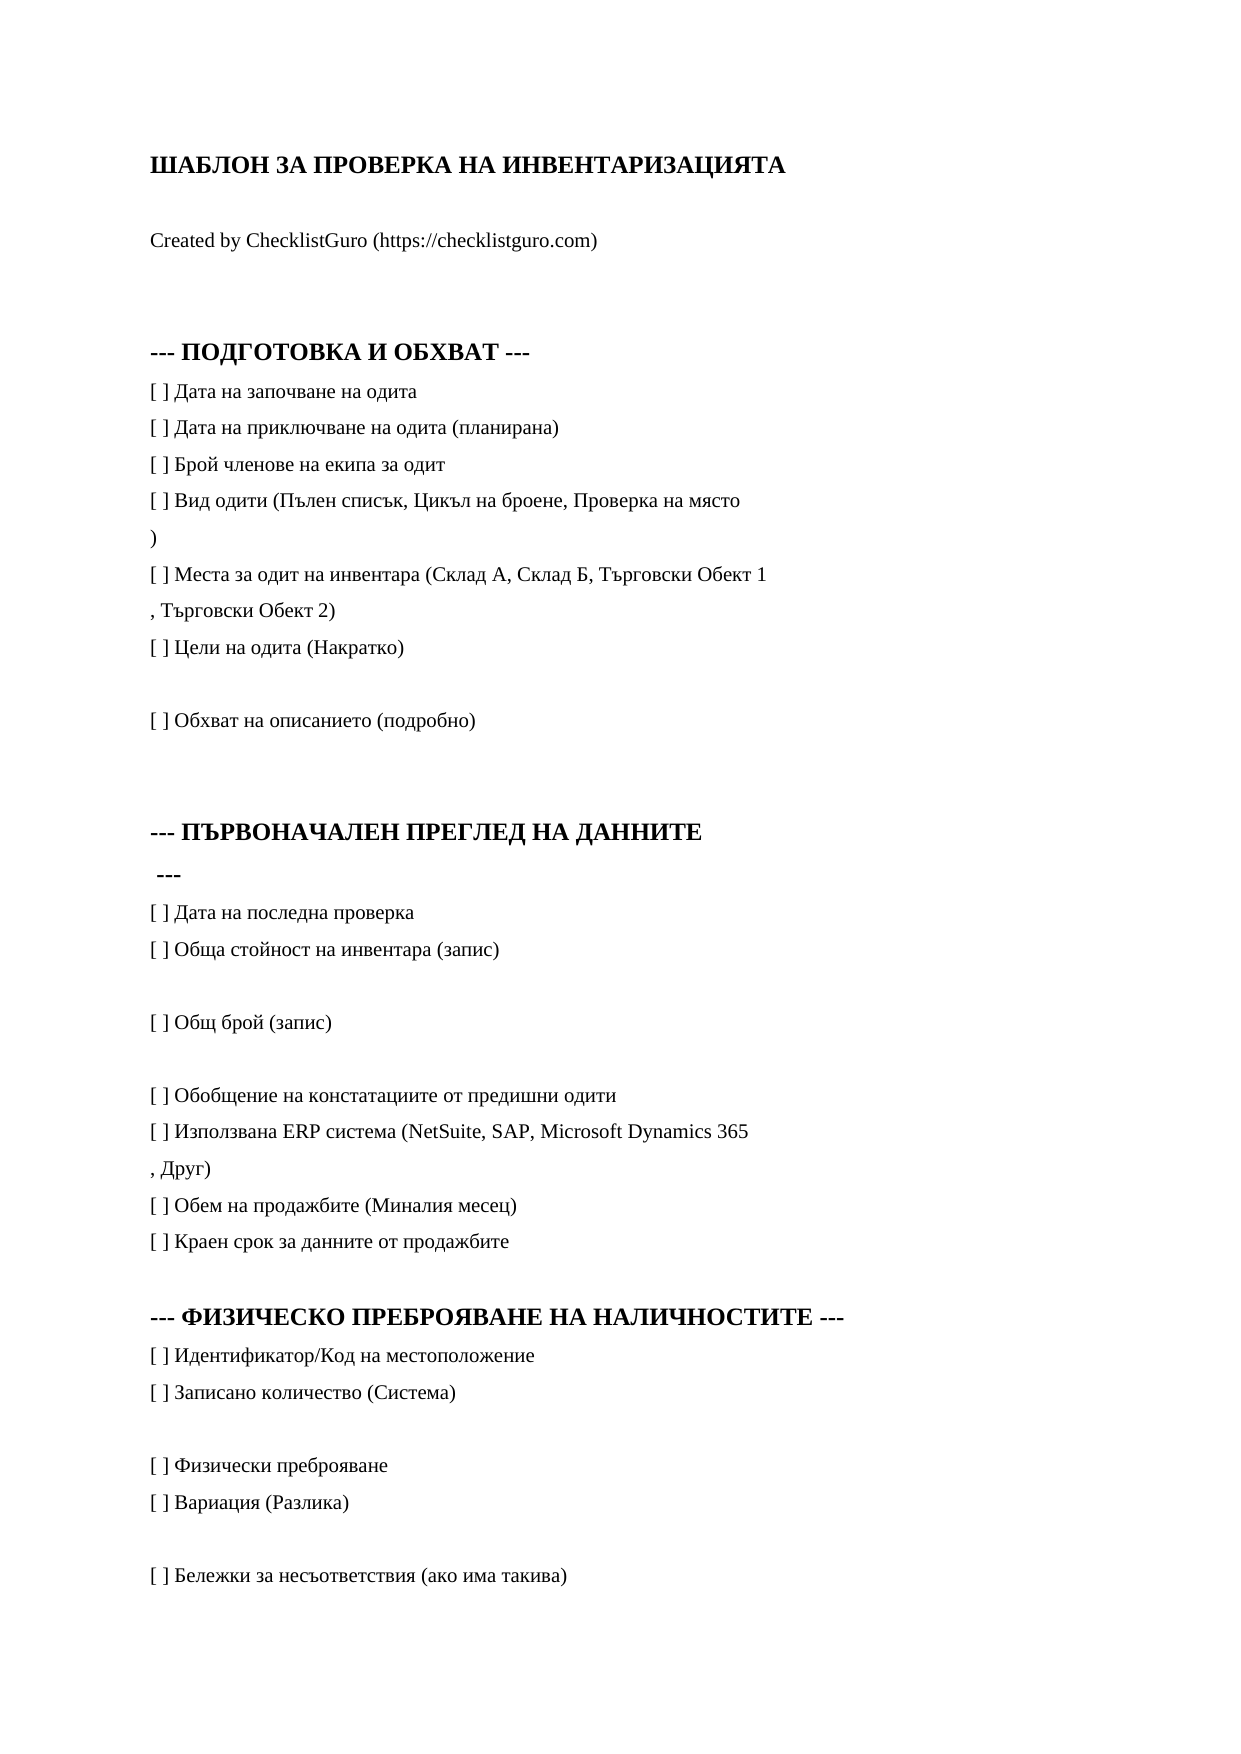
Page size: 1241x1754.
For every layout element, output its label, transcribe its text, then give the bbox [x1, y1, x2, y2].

text ШАБЛОН ЗА ПРОВЕРКА НА ИНВЕНТАРИЗАЦИЯТА [150, 150, 1090, 179]
text [ ] Цели на одита (Накратко) [150, 635, 1090, 659]
text [ ] Общ брой (запис) [150, 1010, 1090, 1034]
text [ ] Обобщение на констатациите от предишни одити [150, 1083, 1090, 1107]
text [ ] Места за одит на инвентара (Склад A, Склад Б, Търговски Обект 1 [150, 562, 1090, 586]
text [ ] Обща стойност на инвентара (запис) [150, 937, 1090, 961]
text [ ] Обхват на описанието (подробно) [150, 708, 1090, 732]
text [ ] Записано количество (Система) [150, 1380, 1090, 1404]
text [ ] Обем на продажбите (Миналия месец) [150, 1192, 1090, 1217]
text , Търговски Обект 2) [150, 598, 1090, 622]
text [ ] Вид одити (Пълен списък, Цикъл на броене, Проверка на място [150, 488, 1090, 512]
text ) [150, 525, 1090, 549]
text --- [150, 859, 1090, 887]
text [ ] Дата на приключване на одита (планирана) [150, 415, 1090, 439]
text [ ] Бележки за несъответствия (ако има такива) [150, 1563, 1090, 1587]
text --- ПЪРВОНАЧАЛЕН ПРЕГЛЕД НА ДАННИТЕ [150, 817, 1090, 846]
text --- ПОДГОТОВКА И ОБХВАТ --- [150, 337, 1090, 366]
text [ ] Физически преброяване [150, 1453, 1090, 1477]
text [ ] Брой членове на екипа за одит [150, 452, 1090, 476]
text --- ФИЗИЧЕСКО ПРЕБРОЯВАНЕ НА НАЛИЧНОСТИТЕ --- [150, 1302, 1090, 1331]
text [ ] Вариация (Разлика) [150, 1490, 1090, 1514]
text [ ] Дата на последна проверка [150, 900, 1090, 924]
text [ ] Дата на започване на одита [150, 379, 1090, 403]
text [ ] Краен срок за данните от продажбите [150, 1229, 1090, 1253]
text , Друг) [150, 1156, 1090, 1180]
text [ ] Идентификатор/Код на местоположение [150, 1343, 1090, 1367]
text Created by ChecklistGuro (https://checklistguro.com) [150, 228, 1090, 252]
text [ ] Използвана ERP система (NetSuite, SAP, Microsoft Dynamics 365 [150, 1119, 1090, 1143]
